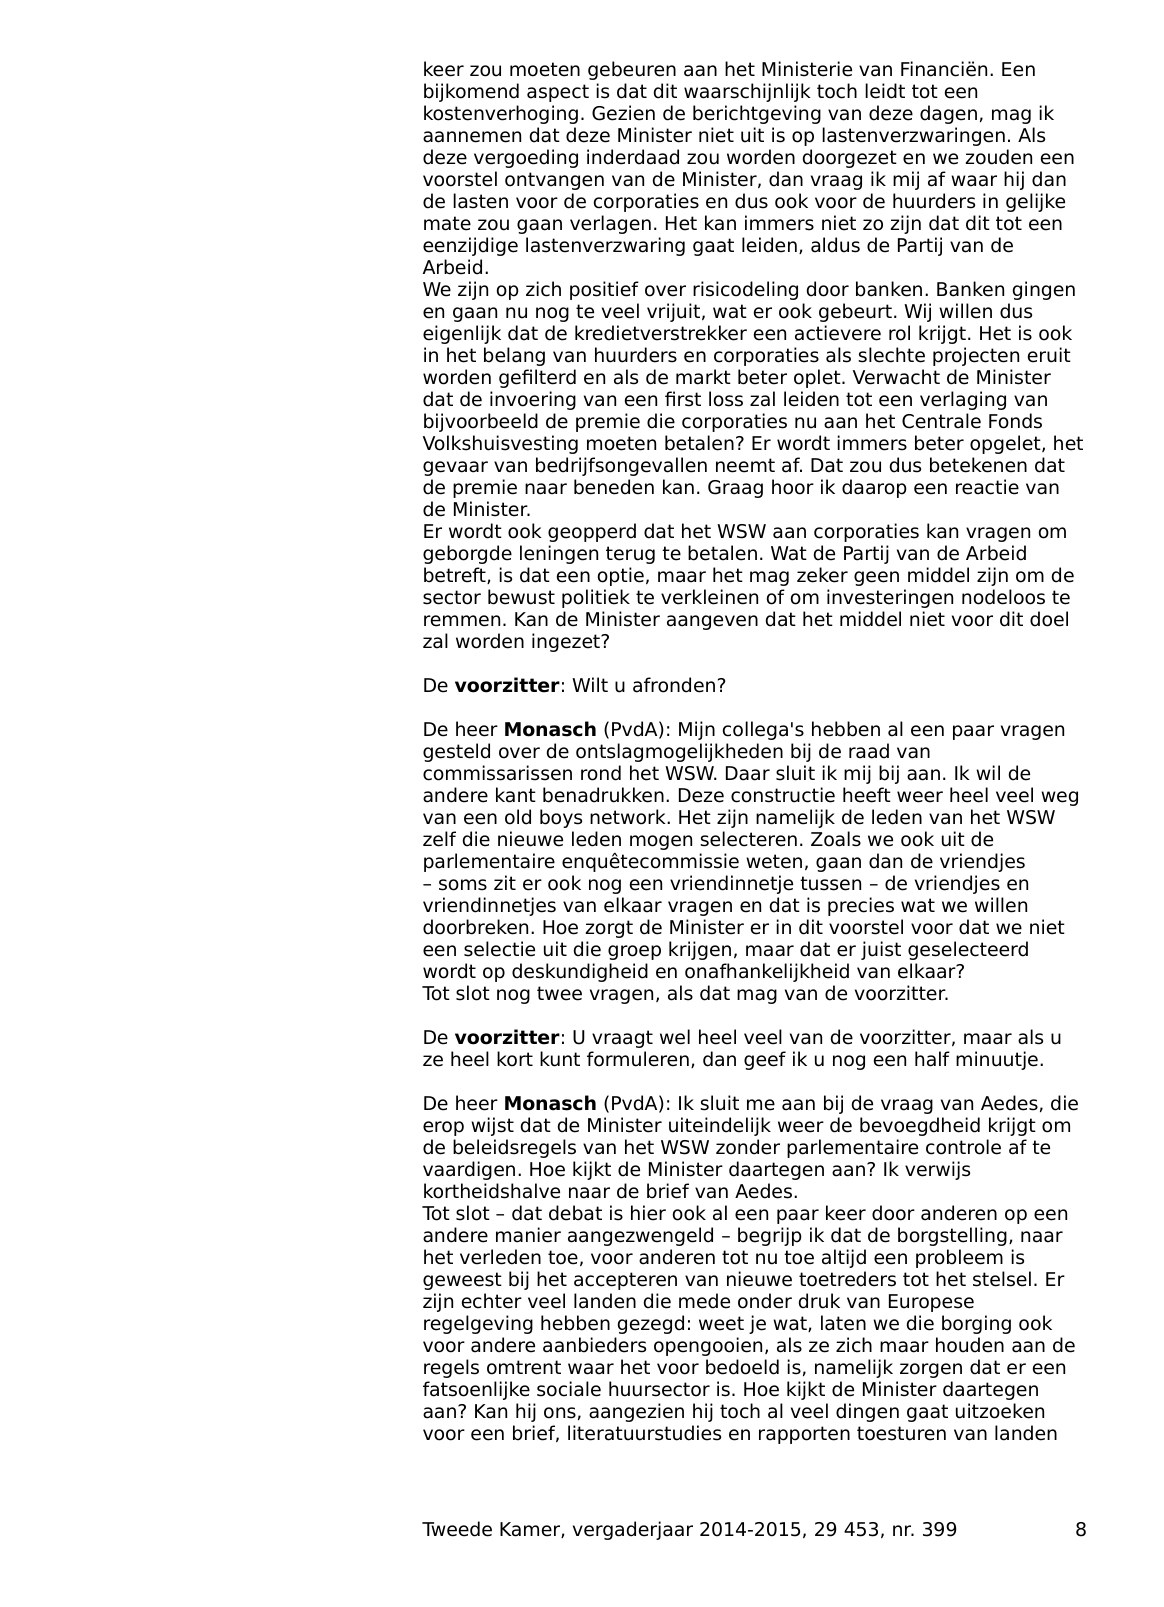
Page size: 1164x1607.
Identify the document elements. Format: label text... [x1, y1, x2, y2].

text keer zou moeten gebeuren aan het Ministerie van Financiën. Een bijkomend aspect is dat dit waarschijnlijk toch leidt tot een kostenverhoging. Gezien de berichtgeving van deze dagen, mag ik aannemen dat deze Minister niet uit is op lastenverzwaringen. Als deze vergoeding inderdaad zou worden doorgezet en we zouden een voorstel ontvangen van de Minister, dan vraag ik mij af waar hij dan de lasten voor de corporaties en dus ook voor de huurders in gelijke mate zou gaan verlagen. Het kan immers niet zo zijn dat dit tot een eenzijdige lastenverzwaring gaat leiden, aldus de Partij van de Arbeid. [422, 59, 1087, 279]
text We zijn op zich positief over risicodeling door banken. Banken gingen en gaan nu nog te veel vrijuit, wat er ook gebeurt. Wij willen dus eigenlijk dat de kredietverstrekker een actievere rol krijgt. Het is ook in het belang van huurders en corporaties als slechte projecten eruit worden gefilterd en als de markt beter oplet. Verwacht de Minister dat de invoering van een first loss zal leiden tot een verlaging van bijvoorbeeld de premie die corporaties nu aan het Centrale Fonds Volkshuisvesting moeten betalen? Er wordt immers beter opgelet, het gevaar van bedrijfsongevallen neemt af. Dat zou dus betekenen dat de premie naar beneden kan. Graag hoor ik daarop een reactie van de Minister. [422, 279, 1087, 521]
text Tot slot nog twee vragen, als dat mag van de voorzitter. [422, 983, 1087, 1004]
text De heer Monasch (PvdA): Mijn collega's hebben al een paar vragen gesteld over de ontslagmogelijkheden bij de raad van commissarissen rond het WSW. Daar sluit ik mij bij aan. Ik wil de andere kant benadrukken. Deze constructie heeft weer heel veel weg van een old boys network. Het zijn namelijk de leden van het WSW zelf die nieuwe leden mogen selecteren. Zoals we ook uit de parlementaire enquêtecommissie weten, gaan dan de vriendjes – soms zit er ook nog een vriendinnetje tussen – de vriendjes en vriendinnetjes van elkaar vragen en dat is precies wat we willen doorbreken. Hoe zorgt de Minister er in dit voorstel voor dat we niet een selectie uit die groep krijgen, maar dat er juist geselecteerd wordt op deskundigheid en onafhankelijkheid van elkaar? [422, 719, 1087, 983]
text Er wordt ook geopperd dat het WSW aan corporaties kan vragen om geborgde leningen terug te betalen. Wat de Partij van de Arbeid betreft, is dat een optie, maar het mag zeker geen middel zijn om de sector bewust politiek te verkleinen of om investeringen nodeloos te remmen. Kan de Minister aangeven dat het middel niet voor dit doel zal worden ingezet? [422, 521, 1087, 652]
text Tot slot – dat debat is hier ook al een paar keer door anderen op een andere manier aangezwengeld – begrijp ik dat de borgstelling, naar het verleden toe, voor anderen tot nu toe altijd een probleem is geweest bij het accepteren van nieuwe toetreders tot het stelsel. Er zijn echter veel landen die mede onder druk van Europese regelgeving hebben gezegd: weet je wat, laten we die borging ook voor andere aanbieders opengooien, als ze zich maar houden aan de regels omtrent waar het voor bedoeld is, namelijk zorgen dat er een fatsoenlijke sociale huursector is. Hoe kijkt de Minister daartegen aan? Kan hij ons, aangezien hij toch al veel dingen gaat uitzoeken voor een brief, literatuurstudies en rapporten toesturen van landen [422, 1203, 1087, 1444]
text De heer Monasch (PvdA): Ik sluit me aan bij de vraag van Aedes, die erop wijst dat de Minister uiteindelijk weer de bevoegdheid krijgt om de beleidsregels van het WSW zonder parlementaire controle af te vaardigen. Hoe kijkt de Minister daartegen aan? Ik verwijs kortheidshalve naar de brief van Aedes. [422, 1093, 1087, 1203]
text De voorzitter: Wilt u afronden? [422, 675, 1087, 697]
text De voorzitter: U vraagt wel heel veel van de voorzitter, maar als u ze heel kort kunt formuleren, dan geef ik u nog een half minuutje. [422, 1027, 1087, 1071]
